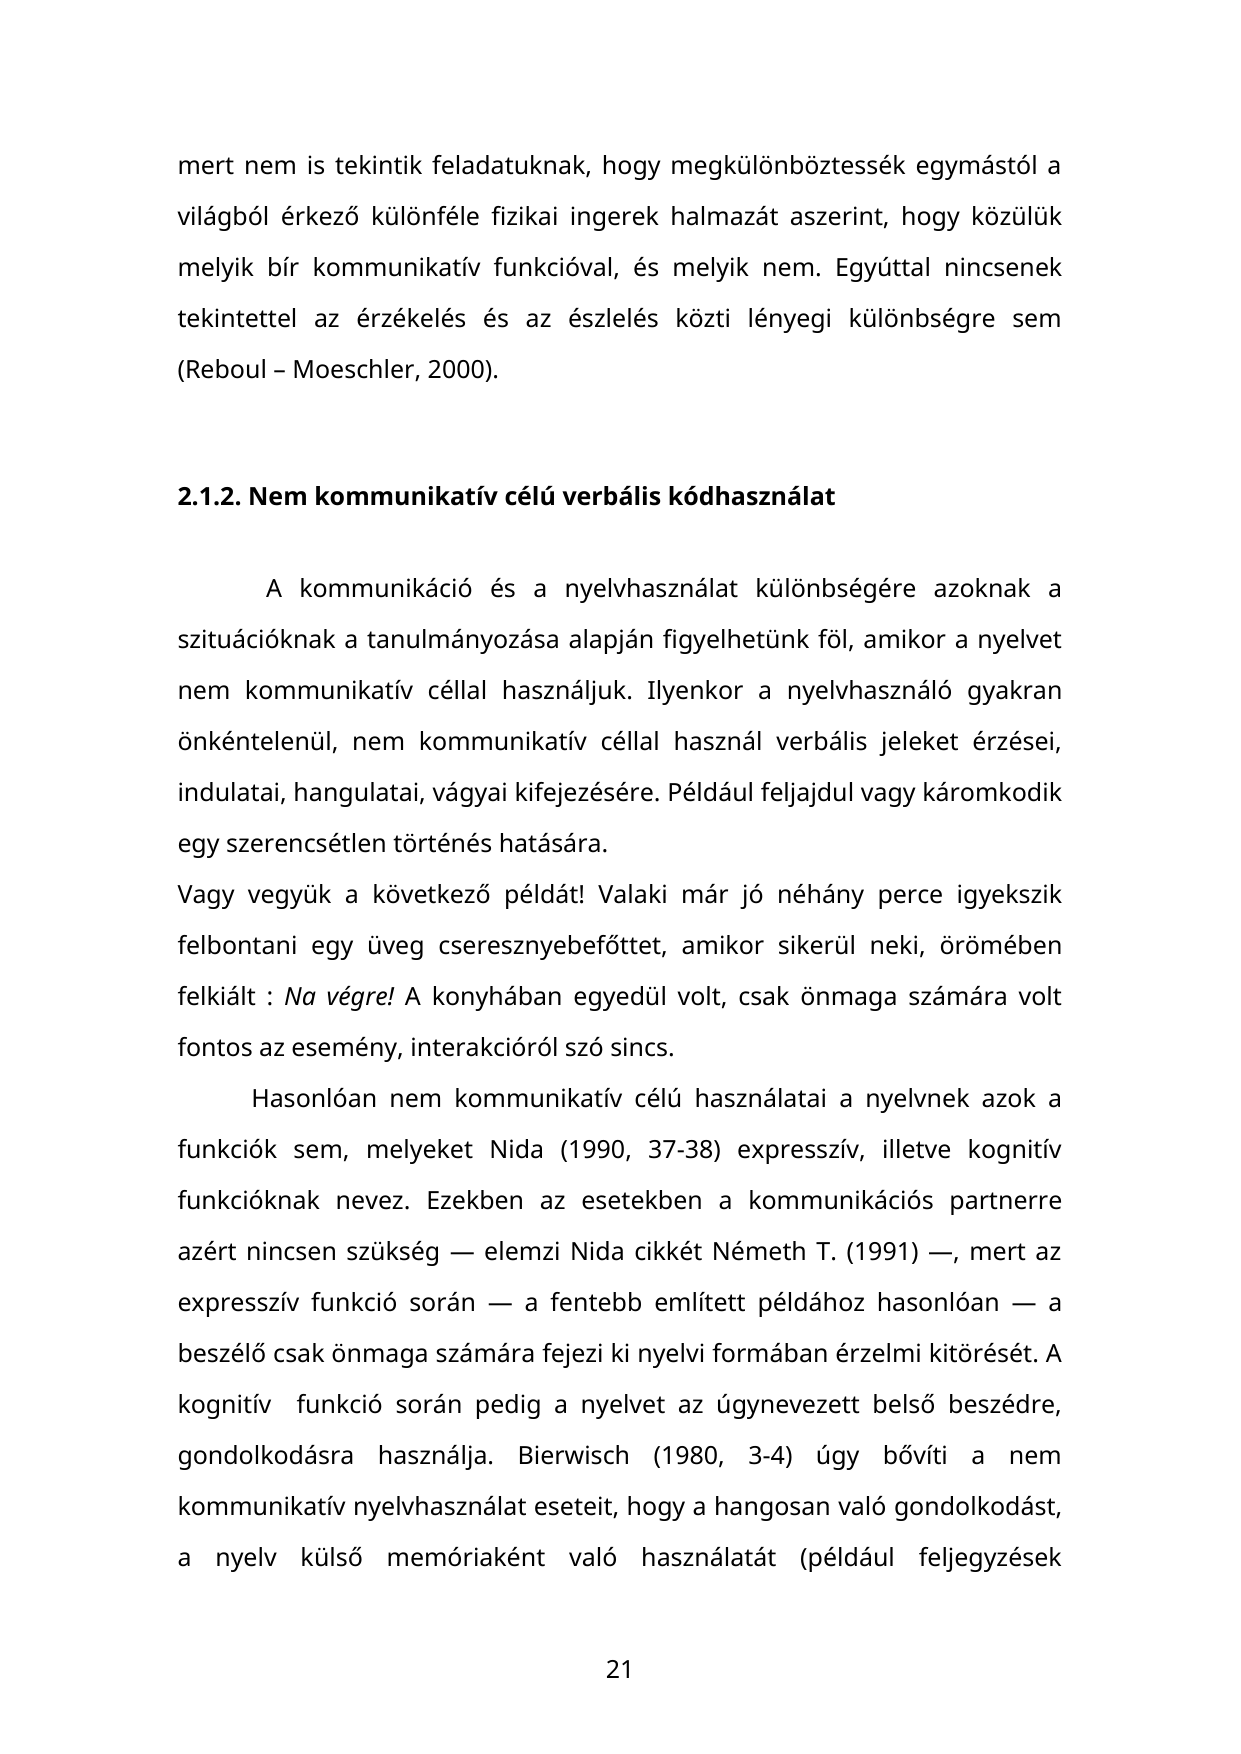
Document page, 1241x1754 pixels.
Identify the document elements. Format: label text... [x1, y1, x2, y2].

text Hasonlóan nem kommunikatív célú használatai a nyelvnek azok a funkciók sem, melyeket Nida (1990, 37-38) expresszív, illetve kognitív funkcióknak nevez. Ezekben az esetekben a kommunikációs partnerre azért nincsen szükség — elemzi Nida cikkét Németh T. (1991) —, mert az expresszív funkció során — a fentebb említett példához hasonlóan — a beszélő csak önmaga számára fejezi ki nyelvi formában érzelmi kitörését. A kognitív funkció során pedig a nyelvet az úgynevezett belső beszédre, gondolkodásra használja. Bierwisch (1980, 3-4) úgy bővíti a nem kommunikatív nyelvhasználat eseteit, hogy a hangosan való gondolkodást, a nyelv külső memóriaként való használatát (például feljegyzések [177, 1081, 1063, 1574]
text Vagy vegyük a következő példát! Valaki már jó néhány perce igyekszik felbontani egy üveg cseresznyebefőttet, amikor sikerül neki, örömében felkiált : Na végre! A konyhában egyedül volt, csak önmaga számára volt fontos az esemény, interakcióról szó sincs. [177, 877, 1063, 1064]
subtitle 2.1.2. Nem kommunikatív célú verbális kódhasználat [177, 479, 1063, 513]
text A kommunikáció és a nyelvhasználat különbségére azoknak a szituációknak a tanulmányozása alapján figyelhetünk föl, amikor a nyelvet nem kommunikatív céllal használjuk. Ilyenkor a nyelvhasználó gyakran önkéntelenül, nem kommunikatív céllal használ verbális jeleket érzései, indulatai, hangulatai, vágyai kifejezésére. Például feljajdul vagy káromkodik egy szerencsétlen történés hatására. [177, 570, 1063, 859]
text mert nem is tekintik feladatuknak, hogy megkülönböztessék egymástól a világból érkező különféle fizikai ingerek halmazát aszerint, hogy közülük melyik bír kommunikatív funkcióval, és melyik nem. Egyúttal nincsenek tekintettel az érzékelés és az észlelés közti lényegi különbségre sem (Reboul – Moeschler, 2000). [177, 148, 1063, 386]
